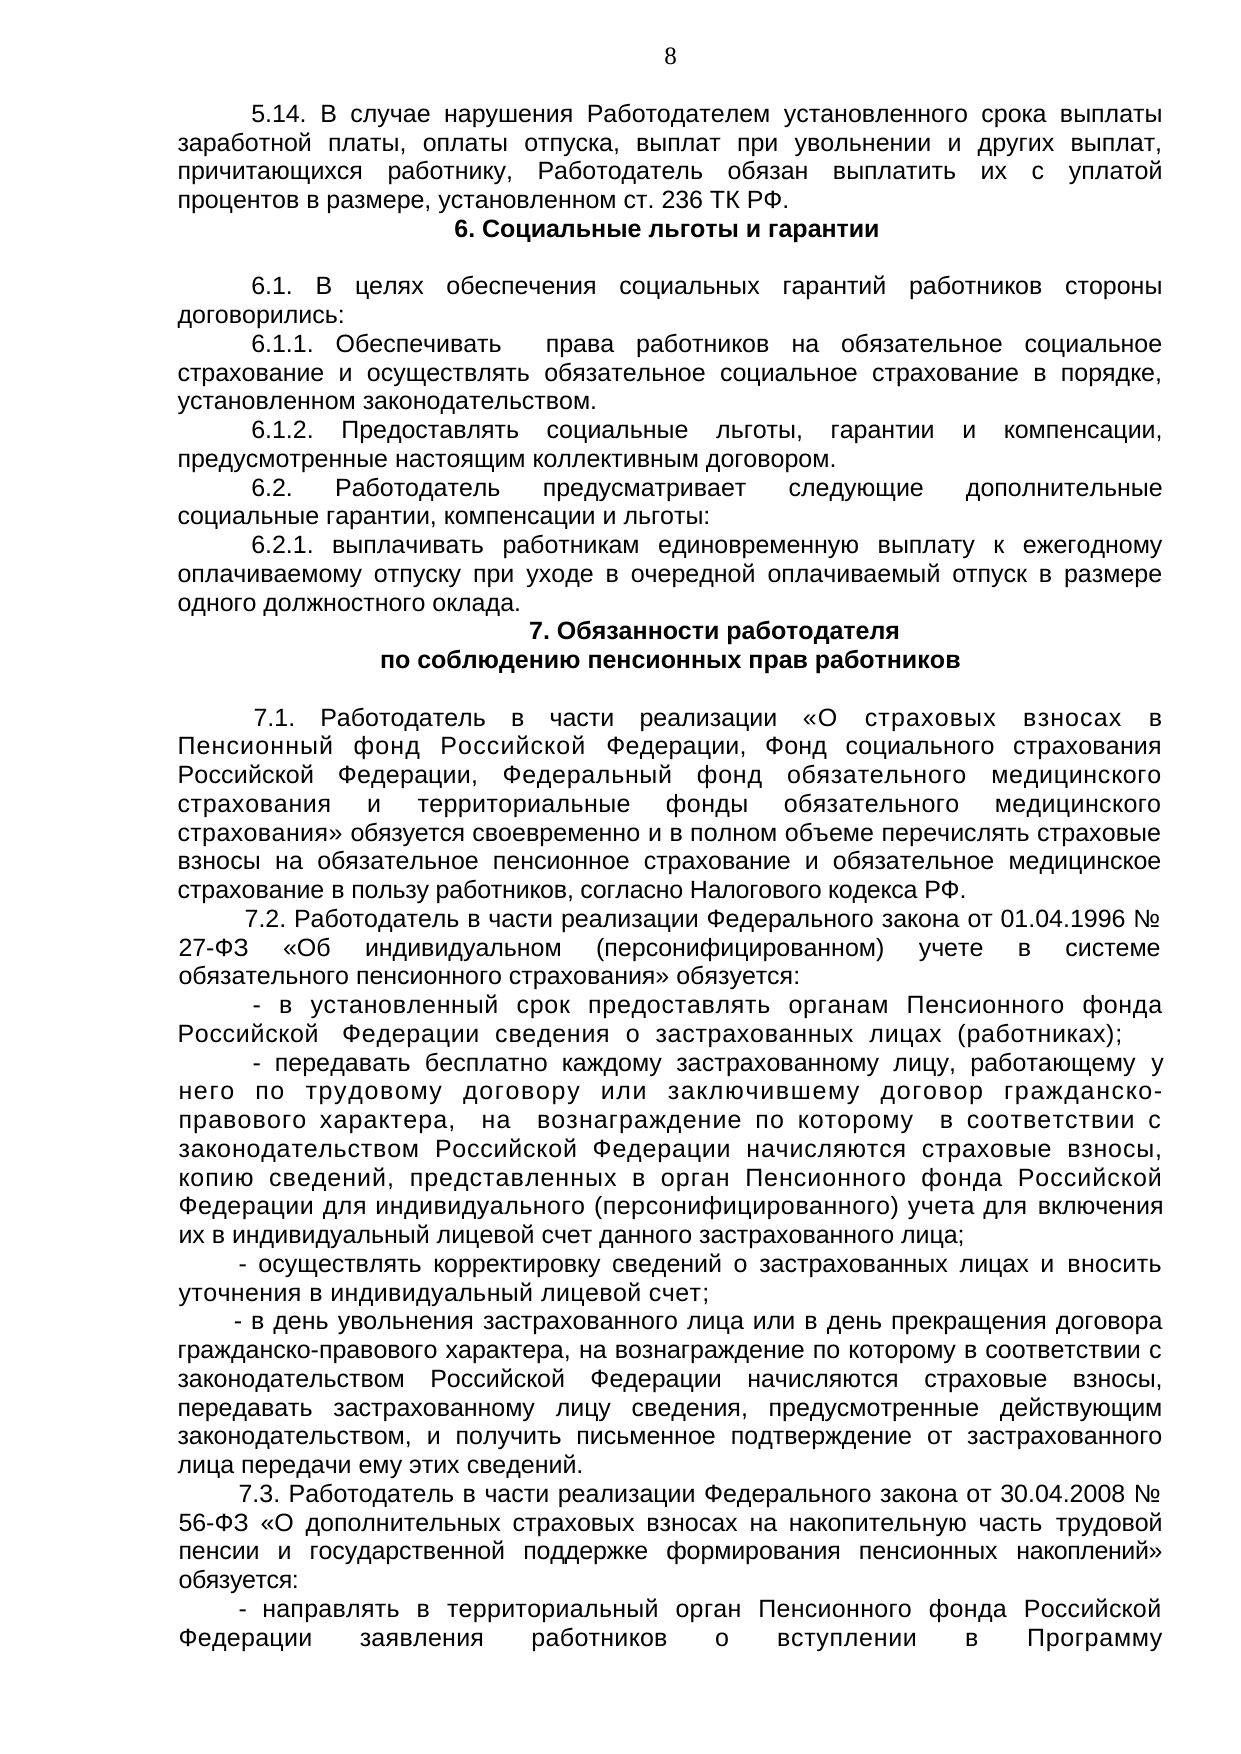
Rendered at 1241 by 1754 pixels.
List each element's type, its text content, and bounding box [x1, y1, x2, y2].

text 7.1. Работодатель в части реализации «О страховых взносах в Пенсионный фонд Российской Федерации, Фонд социального страхования Российской Федерации, Федеральный фонд обязательного медицинского страхования и территориальные фонды обязательного медицинского страхования» обязуется своевременно и в полном объеме перечислять страховые взносы на обязательное пенсионное страхование и обязательное медицинское страхование в пользу работников, согласно Налогового кодекса РФ. [177, 703, 1162, 904]
text 6.1.2. Предоставлять социальные льготы, гарантии и компенсации, предусмотренные настоящим коллективным договором. [177, 415, 1163, 473]
text - передавать бесплатно каждому застрахованному лицу, работающему у него по трудовому договору или заключившему договор гражданско-правового характера, на вознаграждение по которому в соответствии с законодательством Российской Федерации начисляются страховые взносы, копию сведений, представленных в орган Пенсионного фонда Российской Федерации для индивидуального (персонифицированного) учета для включения их в индивидуальный лицевой счет данного застрахованного лица; [178, 1048, 1163, 1249]
text 6.2. Работодатель предусматривает следующие дополнительные социальные гарантии, компенсации и льготы: [177, 473, 1163, 530]
text - в день увольнения застрахованного лица или в день прекращения договора гражданско-правового характера, на вознаграждение по которому в соответствии с законодательством Российской Федерации начисляются страховые взносы, передавать застрахованному лицу сведения, предусмотренные действующим законодательством, и получить письменное подтверждение от застрахованного лица передачи ему этих сведений. [177, 1306, 1163, 1479]
text по соблюдению пенсионных прав работников [177, 645, 1163, 674]
text 6.1.1. Обеспечивать права работников на обязательное социальное страхование и осуществлять обязательное социальное страхование в порядке, установленном законодательством. [177, 329, 1163, 415]
text 7.2. Работодатель в части реализации Федерального закона от 01.04.1996 № 27-ФЗ «Об индивидуальном (персонифицированном) учете в системе обязательного пенсионного страхования» обязуется: [178, 904, 1161, 990]
text - осуществлять корректировку сведений о застрахованных лицах и вносить уточнения в индивидуальный лицевой счет; [178, 1249, 1161, 1306]
text 7. Обязанности работодателя [177, 616, 1163, 645]
text - в установленный срок предоставлять органам Пенсионного фонда Российской Федерации сведения о застрахованных лицах (работниках); [177, 990, 1163, 1048]
text 7.3. Работодатель в части реализации Федерального закона от 30.04.2008 № 56-ФЗ «О дополнительных страховых взносах на накопительную часть трудовой пенсии и государственной поддержке формирования пенсионных накоплений» обязуется: [178, 1479, 1162, 1594]
text - направлять в территориальный орган Пенсионного фонда Российской Федерации заявления работников о вступлении в Программу [178, 1594, 1162, 1651]
text 6.2.1. выплачивать работникам единовременную выплату к ежегодному оплачиваемому отпуску при уходе в очередной оплачиваемый отпуск в размере одного должностного оклада. [177, 530, 1163, 616]
text 6.1. В целях обеспечения социальных гарантий работников стороны договорились: [177, 271, 1163, 329]
text 6. Социальные льготы и гарантии [177, 214, 1163, 243]
text 5.14. В случае нарушения Работодателем установленного срока выплаты заработной платы, оплаты отпуска, выплат при увольнении и других выплат, причитающихся работнику, Работодатель обязан выплатить их с уплатой процентов в размере, установленном ст. 236 ТК РФ. [177, 99, 1163, 214]
